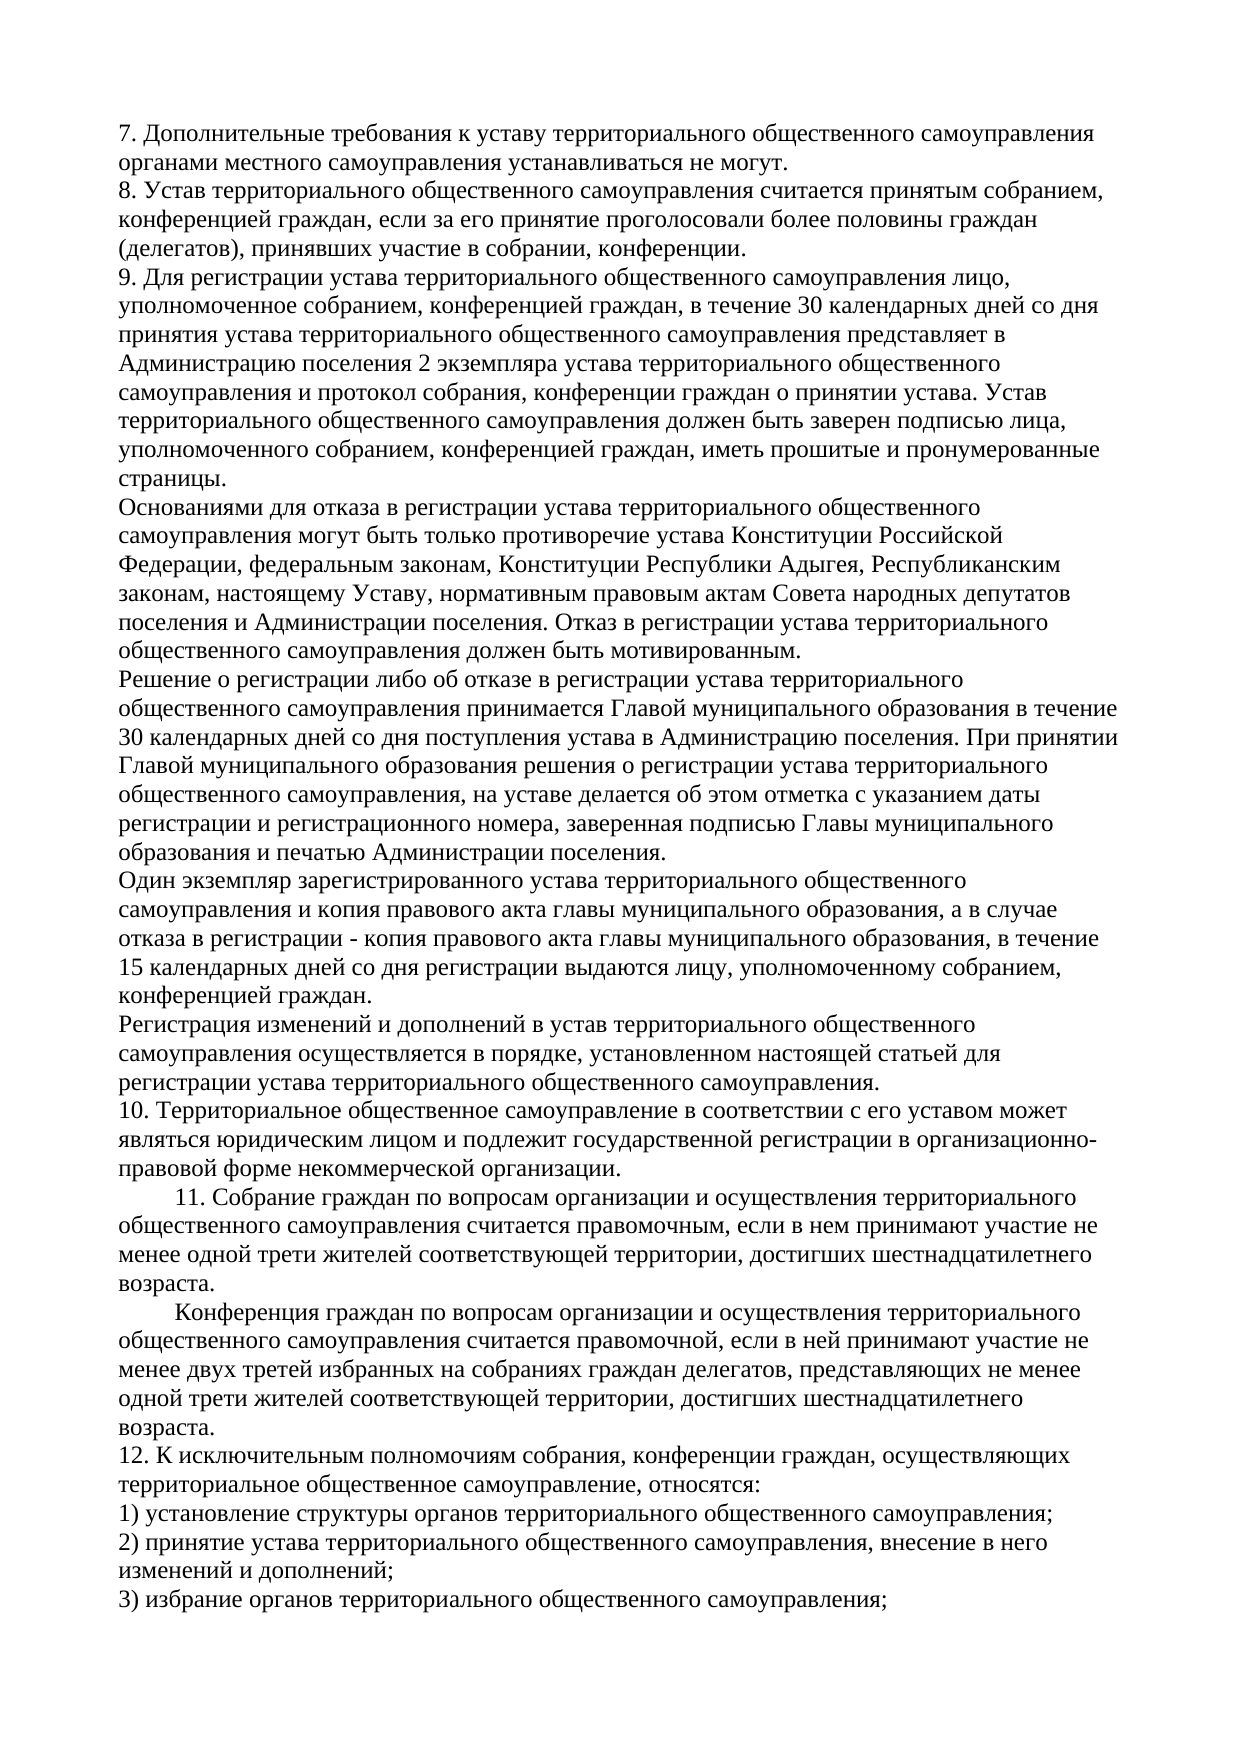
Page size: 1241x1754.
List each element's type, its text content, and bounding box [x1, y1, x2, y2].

text 1) установление структуры органов территориального общественного самоуправления; [118, 1498, 1122, 1527]
text Основаниями для отказа в регистрации устава территориального общественного самоуправления могут быть только противоречие устава Конституции Российской Федерации, федеральным законам, Конституции Республики Адыгея, Республиканским законам, настоящему Уставу, нормативным правовым актам Совета народных депутатов поселения и Администрации поселения. Отказ в регистрации устава территориального общественного самоуправления должен быть мотивированным. [118, 492, 1122, 664]
text 9. Для регистрации устава территориального общественного самоуправления лицо, уполномоченное собранием, конференцией граждан, в течение 30 календарных дней со дня принятия устава территориального общественного самоуправления представляет в Администрацию поселения 2 экземпляра устава территориального общественного самоуправления и протокол собрания, конференции граждан о принятии устава. Устав территориального общественного самоуправления должен быть заверен подписью лица, уполномоченного собранием, конференцией граждан, иметь прошитые и пронумерованные страницы. [118, 262, 1122, 492]
text 10. Территориальное общественное самоуправление в соответствии с его уставом может являться юридическим лицом и подлежит государственной регистрации в организационно-правовой форме некоммерческой организации. [118, 1096, 1122, 1182]
text 3) избрание органов территориального общественного самоуправления; [118, 1584, 1122, 1613]
text Один экземпляр зарегистрированного устава территориального общественного самоуправления и копия правового акта главы муниципального образования, а в случае отказа в регистрации - копия правового акта главы муниципального образования, в течение 15 календарных дней со дня регистрации выдаются лицу, уполномоченному собранием, конференцией граждан. [118, 866, 1122, 1009]
text 8. Устав территориального общественного самоуправления считается принятым собранием, конференцией граждан, если за его принятие проголосовали более половины граждан (делегатов), принявших участие в собрании, конференции. [118, 176, 1122, 262]
text Конференция граждан по вопросам организации и осуществления территориального общественного самоуправления считается правомочной, если в ней принимают участие не менее двух третей избранных на собраниях граждан делегатов, представляющих не менее одной трети жителей соответствующей территории, достигших шестнадцатилетнего возраста. [118, 1297, 1122, 1441]
text 7. Дополнительные требования к уставу территориального общественного самоуправления органами местного самоуправления устанавливаться не могут. [118, 118, 1122, 176]
text Регистрация изменений и дополнений в устав территориального общественного самоуправления осуществляется в порядке, установленном настоящей статьей для регистрации устава территориального общественного самоуправления. [118, 1009, 1122, 1096]
text 12. К исключительным полномочиям собрания, конференции граждан, осуществляющих территориальное общественное самоуправление, относятся: [118, 1441, 1122, 1498]
text 11. Собрание граждан по вопросам организации и осуществления территориального общественного самоуправления считается правомочным, если в нем принимают участие не менее одной трети жителей соответствующей территории, достигших шестнадцатилетнего возраста. [118, 1182, 1122, 1297]
text 2) принятие устава территориального общественного самоуправления, внесение в него изменений и дополнений; [118, 1527, 1122, 1584]
text Решение о регистрации либо об отказе в регистрации устава территориального общественного самоуправления принимается Главой муниципального образования в течение 30 календарных дней со дня поступления устава в Администрацию поселения. При принятии Главой муниципального образования решения о регистрации устава территориального общественного самоуправления, на уставе делается об этом отметка с указанием даты регистрации и регистрационного номера, заверенная подписью Главы муниципального образования и печатью Администрации поселения. [118, 664, 1122, 866]
